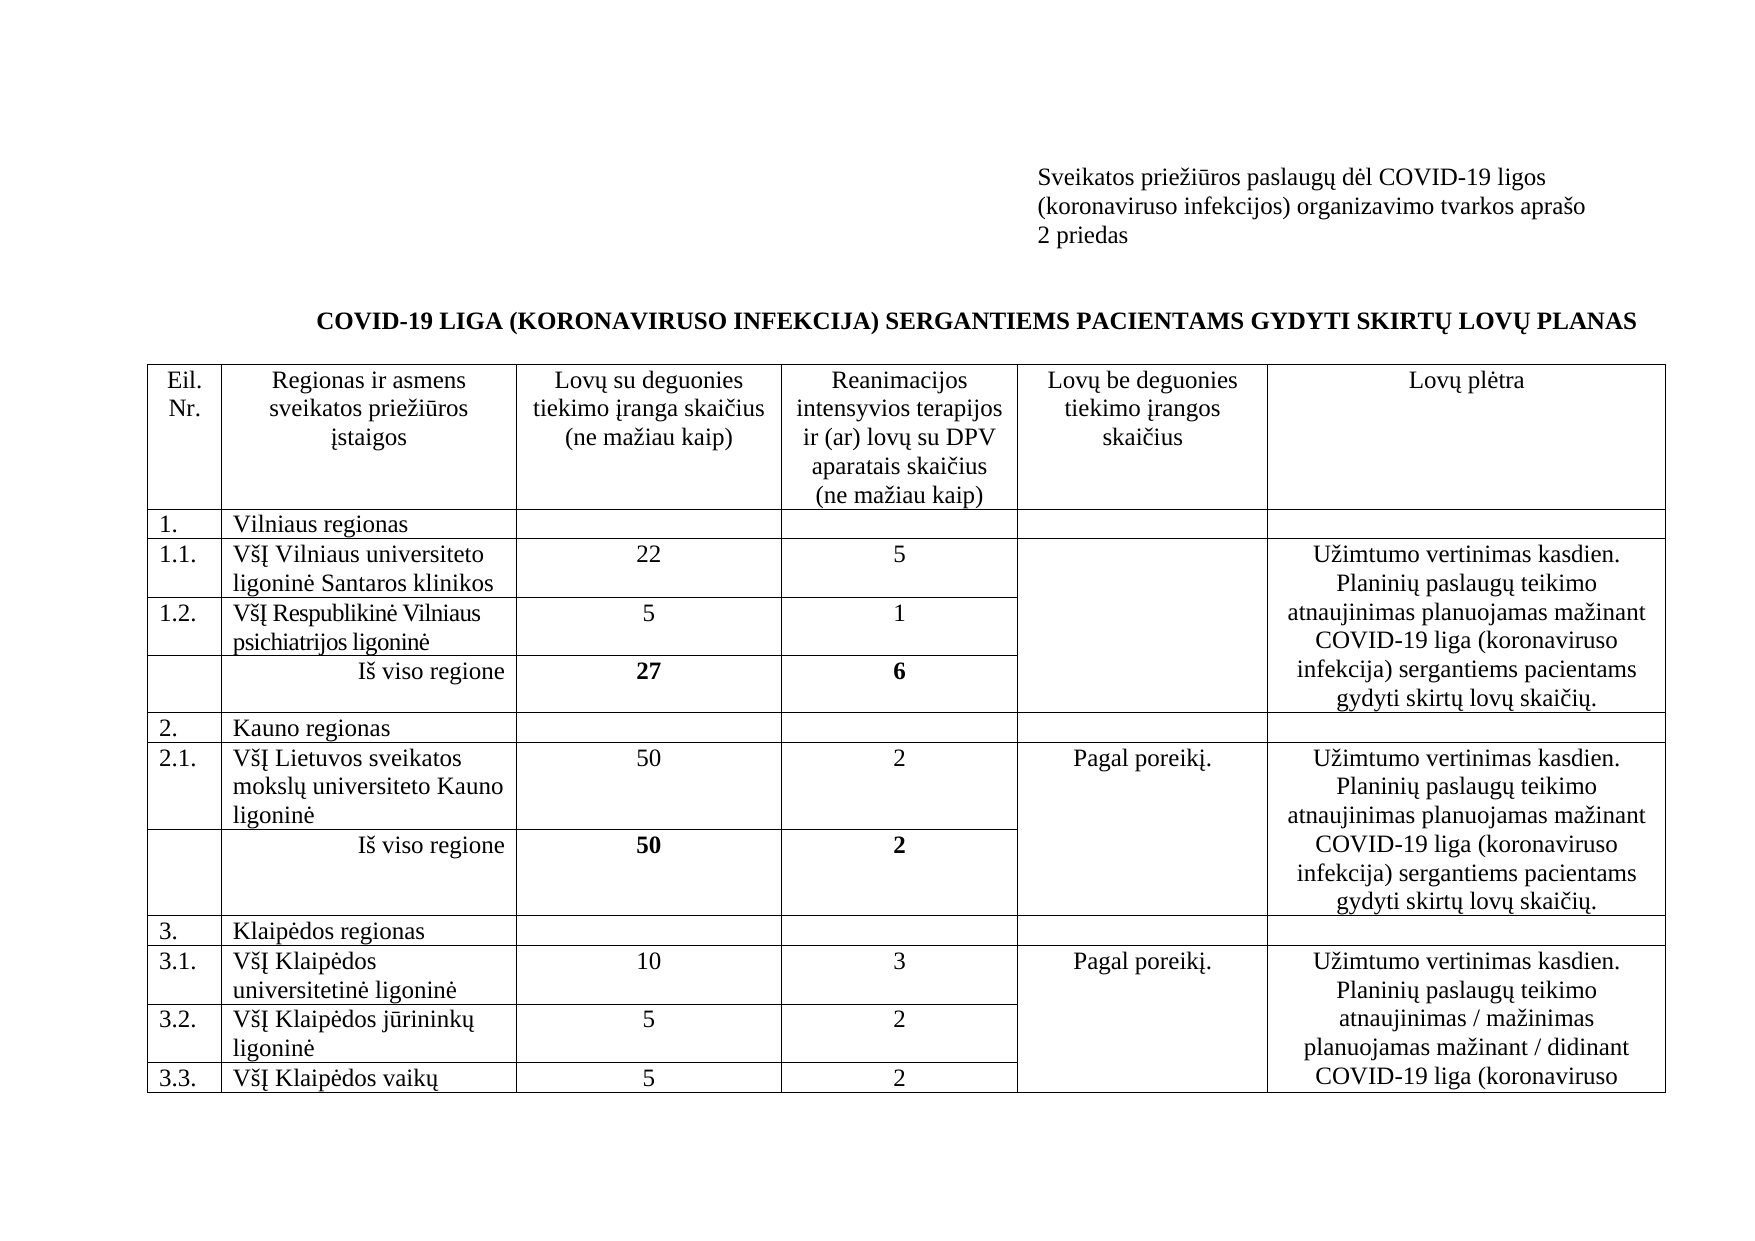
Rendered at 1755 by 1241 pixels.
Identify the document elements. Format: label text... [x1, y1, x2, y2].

table_cell Vilniaus regionas [222, 510, 516, 538]
table_cell 2 [782, 743, 1017, 829]
table_header Lovų su deguonies tiekimo įranga skaičius (ne mažiau kaip) [517, 365, 781, 508]
table_cell VšĮ Respublikinė Vilniaus psichiatrijos ligoninė [222, 598, 516, 655]
table_cell Kauno regionas [222, 713, 516, 742]
text COVID-19 LIGA (KORONAVIRUSO INFEKCIJA) SERGANTIEMS PACIENTAMS GYDYTI SKIRTŲ LOVŲ PLANAS [259, 306, 1695, 335]
table_header Lovų plėtra [1268, 365, 1665, 508]
table_cell [782, 713, 1017, 742]
table_cell 3 [782, 946, 1017, 1003]
table_header Lovų be deguonies tiekimo įrangos skaičius [1018, 365, 1267, 508]
table_cell 3. [148, 916, 221, 945]
table_cell 3.2. [148, 1005, 221, 1062]
table_cell 5 [517, 1063, 781, 1092]
table_cell [1018, 539, 1267, 712]
text Sveikatos priežiūros paslaugų dėl COVID-19 ligos [650, 162, 1665, 191]
table_cell 6 [782, 656, 1017, 712]
table_cell 50 [517, 743, 781, 829]
table_cell Pagal poreikį. [1018, 743, 1267, 915]
table_cell [1018, 713, 1267, 742]
table_cell 2. [148, 713, 221, 742]
table_cell 1.1. [148, 539, 221, 597]
table_cell [517, 510, 781, 538]
table_cell 1 [782, 598, 1017, 655]
text 2 priedas [148, 220, 1665, 249]
table_header Reanimacijos intensyvios terapijos ir (ar) lovų su DPV aparatais skaičius (ne mažiau kaip) [782, 365, 1017, 508]
table_cell [1018, 916, 1267, 945]
table_cell Užimtumo vertinimas kasdien. Planinių paslaugų teikimo atnaujinimas / mažinimas planuojamas mažinant / didinant COVID-19 liga (koronaviruso [1268, 946, 1665, 1092]
table_cell 3.1. [148, 946, 221, 1003]
table_cell [1268, 510, 1665, 538]
table_cell Iš viso regione [222, 830, 516, 915]
table_cell VšĮ Vilniaus universiteto ligoninė Santaros klinikos [222, 539, 516, 597]
table_cell [782, 916, 1017, 945]
table_cell [148, 656, 221, 712]
table_cell 10 [517, 946, 781, 1003]
table_header Regionas ir asmens sveikatos priežiūros įstaigos [222, 365, 516, 508]
table_cell [1018, 510, 1267, 538]
table_cell 5 [517, 1005, 781, 1062]
table_cell [1268, 713, 1665, 742]
table_cell 27 [517, 656, 781, 712]
table_cell 22 [517, 539, 781, 597]
table_cell 2.1. [148, 743, 221, 829]
table_cell Užimtumo vertinimas kasdien. Planinių paslaugų teikimo atnaujinimas planuojamas mažinant COVID-19 liga (koronaviruso infekcija) sergantiems pacientams gydyti skirtų lovų skaičių. [1268, 539, 1665, 712]
table_cell Iš viso regione [222, 656, 516, 712]
table_cell 1.2. [148, 598, 221, 655]
table_cell VšĮ Lietuvos sveikatos mokslų universiteto Kauno ligoninė [222, 743, 516, 829]
table_cell 2 [782, 1063, 1017, 1092]
table_cell Klaipėdos regionas [222, 916, 516, 945]
table_header Eil. Nr. [148, 365, 221, 508]
table_cell VšĮ Klaipėdos vaikų [222, 1063, 516, 1092]
table_cell [517, 713, 781, 742]
table_cell 50 [517, 830, 781, 915]
table_cell [782, 510, 1017, 538]
table_cell VšĮ Klaipėdos universitetinė ligoninė [222, 946, 516, 1003]
table_cell VšĮ Klaipėdos jūrininkų ligoninė [222, 1005, 516, 1062]
table_cell 3.3. [148, 1063, 221, 1092]
table_cell [1268, 916, 1665, 945]
table_cell 5 [517, 598, 781, 655]
table_cell 5 [782, 539, 1017, 597]
table_cell 1. [148, 510, 221, 538]
table_cell Užimtumo vertinimas kasdien. Planinių paslaugų teikimo atnaujinimas planuojamas mažinant COVID-19 liga (koronaviruso infekcija) sergantiems pacientams gydyti skirtų lovų skaičių. [1268, 743, 1665, 915]
text (koronaviruso infekcijos) organizavimo tvarkos aprašo [650, 191, 1665, 220]
table_cell 2 [782, 830, 1017, 915]
table_cell 2 [782, 1005, 1017, 1062]
table_cell [517, 916, 781, 945]
table_cell [148, 830, 221, 915]
table_cell Pagal poreikį. [1018, 946, 1267, 1092]
